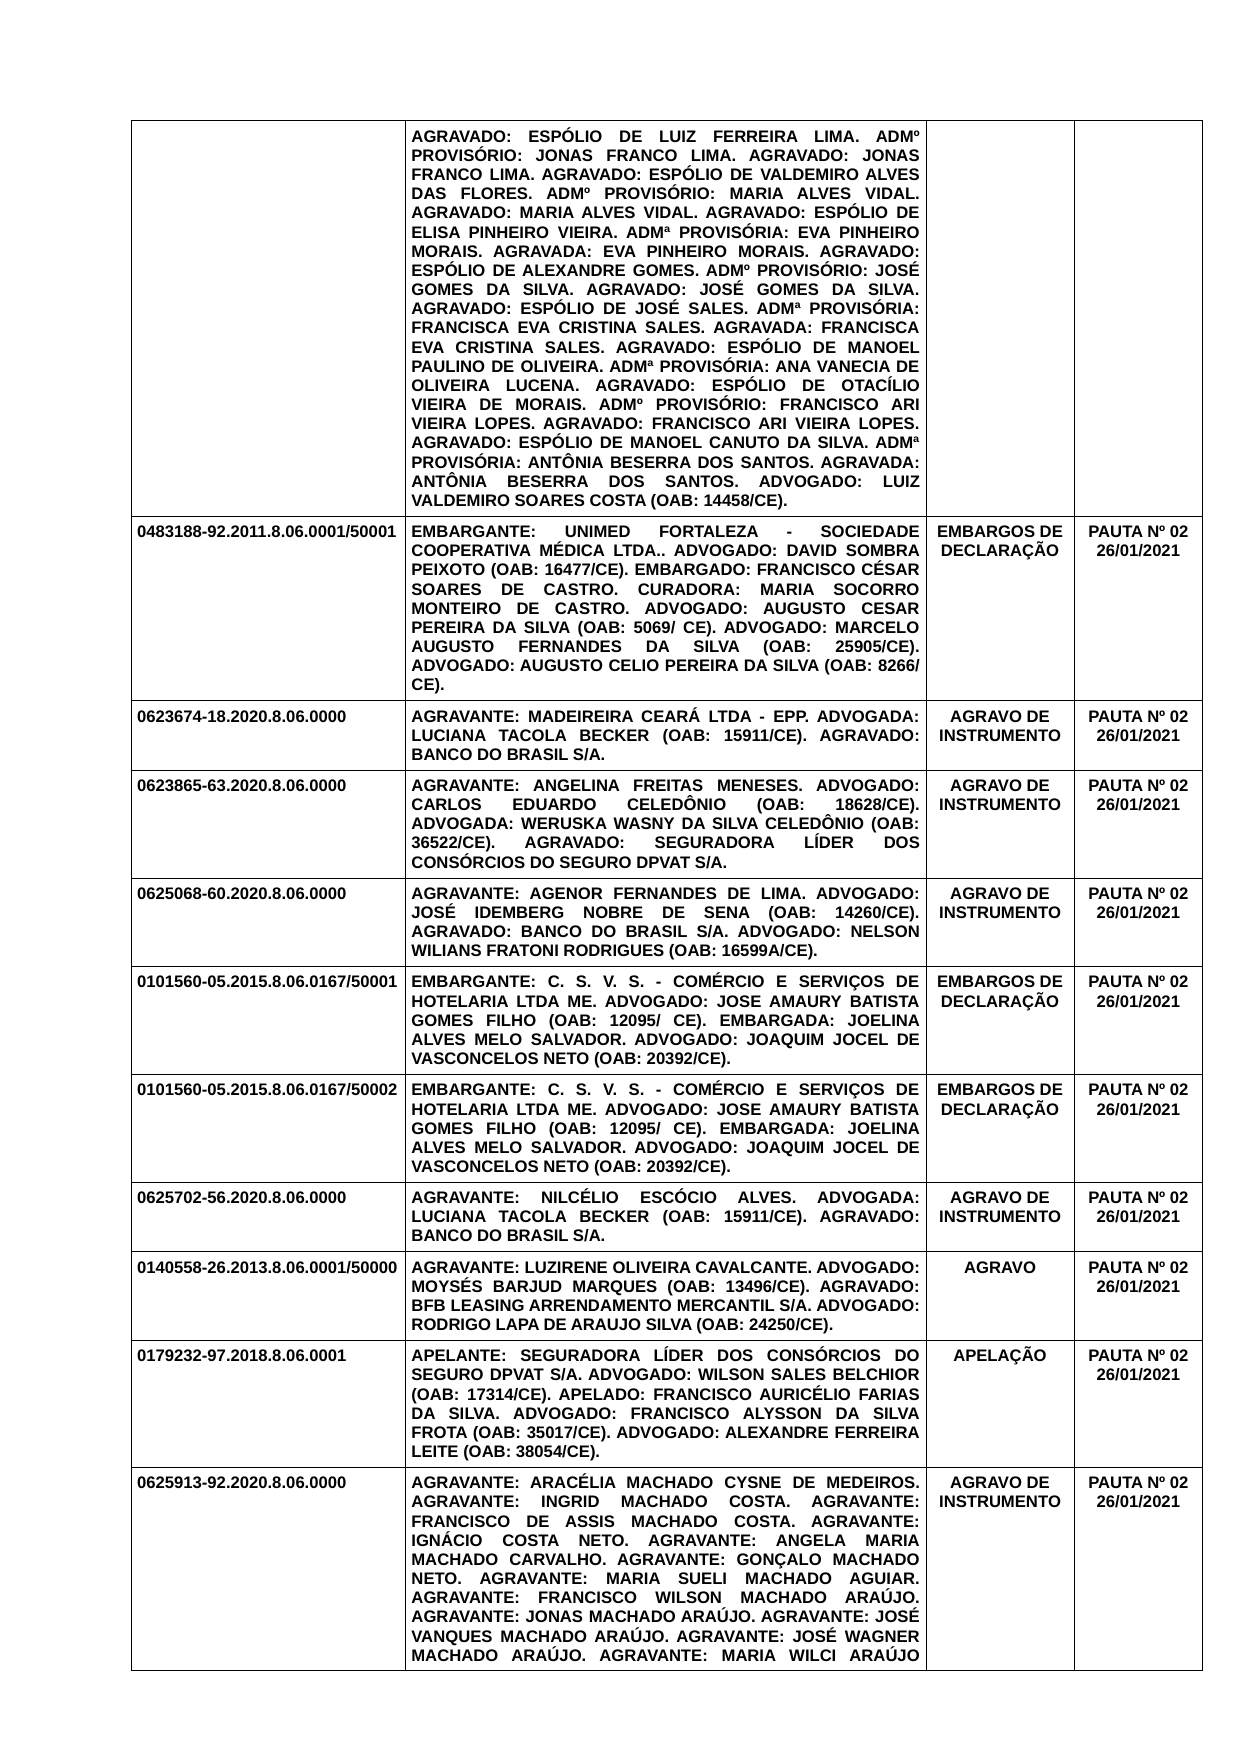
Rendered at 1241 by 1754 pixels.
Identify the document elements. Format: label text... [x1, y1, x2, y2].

table_cell AGRAVO DE INSTRUMENTO [927, 701, 1074, 769]
table_cell PAUTA Nº 02 26/01/2021 [1075, 879, 1202, 966]
table_cell [1217, 966, 1226, 1074]
table_cell [1203, 1182, 1217, 1251]
table_cell AGRAVO DE INSTRUMENTO [927, 1183, 1074, 1251]
table_cell [1217, 1251, 1226, 1340]
table_cell 0483188-92.2011.8.06.0001/50001 [132, 517, 405, 700]
table_cell [1203, 1340, 1217, 1467]
table_cell EMBARGOS DE DECLARAÇÃO [927, 967, 1074, 1074]
table_cell [1217, 1467, 1226, 1670]
table_cell AGRAVANTE: MADEIREIRA CEARÁ LTDA - EPP. ADVOGADA: LUCIANA TACOLA BECKER (OAB: 15911/CE). AGRAVADO: BANCO DO BRASIL S/A. [406, 701, 926, 769]
table_cell EMBARGOS DE DECLARAÇÃO [927, 1075, 1074, 1182]
table_cell [1203, 966, 1217, 1074]
table_cell 0625068-60.2020.8.06.0000 [132, 879, 405, 966]
table_cell 0623865-63.2020.8.06.0000 [132, 771, 405, 877]
table_cell EMBARGOS DE DECLARAÇÃO [927, 517, 1074, 700]
table_cell [1203, 1467, 1217, 1670]
table_cell AGRAVANTE: ANGELINA FREITAS MENESES. ADVOGADO: CARLOS EDUARDO CELEDÔNIO (OAB: 18628/CE). ADVOGADA: WERUSKA WASNY DA SILVA CELEDÔNIO (OAB: 36522/CE). AGRAVADO: SEGURADORA LÍDER DOS CONSÓRCIOS DO SEGURO DPVAT S/A. [406, 771, 926, 877]
table_cell PAUTA Nº 02 26/01/2021 [1075, 1468, 1202, 1670]
table_cell EMBARGANTE: UNIMED FORTALEZA - SOCIEDADE COOPERATIVA MÉDICA LTDA.. ADVOGADO: DAVID SOMBRA PEIXOTO (OAB: 16477/CE). EMBARGADO: FRANCISCO CÉSAR SOARES DE CASTRO. CURADORA: MARIA SOCORRO MONTEIRO DE CASTRO. ADVOGADO: AUGUSTO CESAR PEREIRA DA SILVA (OAB: 5069/ CE). ADVOGADO: MARCELO AUGUSTO FERNANDES DA SILVA (OAB: 25905/CE). ADVOGADO: AUGUSTO CELIO PEREIRA DA SILVA (OAB: 8266/ CE). [406, 517, 926, 700]
table_cell AGRAVANTE: LUZIRENE OLIVEIRA CAVALCANTE. ADVOGADO: MOYSÉS BARJUD MARQUES (OAB: 13496/CE). AGRAVADO: BFB LEASING ARRENDAMENTO MERCANTIL S/A. ADVOGADO: RODRIGO LAPA DE ARAUJO SILVA (OAB: 24250/CE). [406, 1252, 926, 1340]
table_cell AGRAVO DE INSTRUMENTO [927, 771, 1074, 877]
table_cell [1203, 120, 1217, 516]
table_cell PAUTA Nº 02 26/01/2021 [1075, 1075, 1202, 1182]
table_cell APELANTE: SEGURADORA LÍDER DOS CONSÓRCIOS DO SEGURO DPVAT S/A. ADVOGADO: WILSON SALES BELCHIOR (OAB: 17314/CE). APELADO: FRANCISCO AURICÉLIO FARIAS DA SILVA. ADVOGADO: FRANCISCO ALYSSON DA SILVA FROTA (OAB: 35017/CE). ADVOGADO: ALEXANDRE FERREIRA LEITE (OAB: 38054/CE). [406, 1341, 926, 1467]
table_cell [132, 121, 405, 516]
table_cell [1217, 878, 1226, 966]
table_cell AGRAVO DE INSTRUMENTO [927, 1468, 1074, 1670]
table_cell 0623674-18.2020.8.06.0000 [132, 701, 405, 769]
table_cell [1217, 1340, 1226, 1467]
table_cell [1203, 878, 1217, 966]
table_cell [1217, 120, 1226, 516]
table_cell [1203, 770, 1217, 877]
table_cell AGRAVO DE INSTRUMENTO [927, 879, 1074, 966]
table_cell EMBARGANTE: C. S. V. S. - COMÉRCIO E SERVIÇOS DE HOTELARIA LTDA ME. ADVOGADO: JOSE AMAURY BATISTA GOMES FILHO (OAB: 12095/ CE). EMBARGADA: JOELINA ALVES MELO SALVADOR. ADVOGADO: JOAQUIM JOCEL DE VASCONCELOS NETO (OAB: 20392/CE). [406, 967, 926, 1074]
table_cell 0101560-05.2015.8.06.0167/50001 [132, 967, 405, 1074]
table_cell [927, 121, 1074, 516]
table_cell PAUTA Nº 02 26/01/2021 [1075, 967, 1202, 1074]
table_cell PAUTA Nº 02 26/01/2021 [1075, 1183, 1202, 1251]
table_cell AGRAVO [927, 1252, 1074, 1340]
table_cell PAUTA Nº 02 26/01/2021 [1075, 1252, 1202, 1340]
table_cell AGRAVANTE: NILCÉLIO ESCÓCIO ALVES. ADVOGADA: LUCIANA TACOLA BECKER (OAB: 15911/CE). AGRAVADO: BANCO DO BRASIL S/A. [406, 1183, 926, 1251]
table_cell [1217, 770, 1226, 877]
table_cell [1075, 121, 1202, 516]
table_cell [1217, 1074, 1226, 1182]
table_cell APELAÇÃO [927, 1341, 1074, 1467]
table_cell 0179232-97.2018.8.06.0001 [132, 1341, 405, 1467]
table_cell 0140558-26.2013.8.06.0001/50000 [132, 1252, 405, 1340]
table_cell [1203, 1074, 1217, 1182]
table_cell 0625913-92.2020.8.06.0000 [132, 1468, 405, 1670]
table_cell AGRAVANTE: AGENOR FERNANDES DE LIMA. ADVOGADO: JOSÉ IDEMBERG NOBRE DE SENA (OAB: 14260/CE). AGRAVADO: BANCO DO BRASIL S/A. ADVOGADO: NELSON WILIANS FRATONI RODRIGUES (OAB: 16599A/CE). [406, 879, 926, 966]
table_cell AGRAVADO: ESPÓLIO DE LUIZ FERREIRA LIMA. ADMº PROVISÓRIO: JONAS FRANCO LIMA. AGRAVADO: JONAS FRANCO LIMA. AGRAVADO: ESPÓLIO DE VALDEMIRO ALVES DAS FLORES. ADMº PROVISÓRIO: MARIA ALVES VIDAL. AGRAVADO: MARIA ALVES VIDAL. AGRAVADO: ESPÓLIO DE ELISA PINHEIRO VIEIRA. ADMª PROVISÓRIA: EVA PINHEIRO MORAIS. AGRAVADA: EVA PINHEIRO MORAIS. AGRAVADO: ESPÓLIO DE ALEXANDRE GOMES. ADMº PROVISÓRIO: JOSÉ GOMES DA SILVA. AGRAVADO: JOSÉ GOMES DA SILVA. AGRAVADO: ESPÓLIO DE JOSÉ SALES. ADMª PROVISÓRIA: FRANCISCA EVA CRISTINA SALES. AGRAVADA: FRANCISCA EVA CRISTINA SALES. AGRAVADO: ESPÓLIO DE MANOEL PAULINO DE OLIVEIRA. ADMª PROVISÓRIA: ANA VANECIA DE OLIVEIRA LUCENA. AGRAVADO: ESPÓLIO DE OTACÍLIO VIEIRA DE MORAIS. ADMº PROVISÓRIO: FRANCISCO ARI VIEIRA LOPES. AGRAVADO: FRANCISCO ARI VIEIRA LOPES. AGRAVADO: ESPÓLIO DE MANOEL CANUTO DA SILVA. ADMª PROVISÓRIA: ANTÔNIA BESERRA DOS SANTOS. AGRAVADA: ANTÔNIA BESERRA DOS SANTOS. ADVOGADO: LUIZ VALDEMIRO SOARES COSTA (OAB: 14458/CE). [406, 121, 926, 516]
table_cell [1203, 700, 1217, 769]
table_cell 0625702-56.2020.8.06.0000 [132, 1183, 405, 1251]
table_cell [1203, 1251, 1217, 1340]
table_cell [1203, 516, 1217, 700]
table_cell [1217, 700, 1226, 769]
table_cell PAUTA Nº 02 26/01/2021 [1075, 701, 1202, 769]
table_cell PAUTA Nº 02 26/01/2021 [1075, 771, 1202, 877]
table_cell 0101560-05.2015.8.06.0167/50002 [132, 1075, 405, 1182]
table_cell PAUTA Nº 02 26/01/2021 [1075, 1341, 1202, 1467]
table_cell PAUTA Nº 02 26/01/2021 [1075, 517, 1202, 700]
table_cell [1217, 1182, 1226, 1251]
table_cell AGRAVANTE: ARACÉLIA MACHADO CYSNE DE MEDEIROS. AGRAVANTE: INGRID MACHADO COSTA. AGRAVANTE: FRANCISCO DE ASSIS MACHADO COSTA. AGRAVANTE: IGNÁCIO COSTA NETO. AGRAVANTE: ANGELA MARIA MACHADO CARVALHO. AGRAVANTE: GONÇALO MACHADO NETO. AGRAVANTE: MARIA SUELI MACHADO AGUIAR. AGRAVANTE: FRANCISCO WILSON MACHADO ARAÚJO. AGRAVANTE: JONAS MACHADO ARAÚJO. AGRAVANTE: JOSÉ VANQUES MACHADO ARAÚJO. AGRAVANTE: JOSÉ WAGNER MACHADO ARAÚJO. AGRAVANTE: MARIA WILCI ARAÚJO [406, 1468, 926, 1670]
table_cell EMBARGANTE: C. S. V. S. - COMÉRCIO E SERVIÇOS DE HOTELARIA LTDA ME. ADVOGADO: JOSE AMAURY BATISTA GOMES FILHO (OAB: 12095/ CE). EMBARGADA: JOELINA ALVES MELO SALVADOR. ADVOGADO: JOAQUIM JOCEL DE VASCONCELOS NETO (OAB: 20392/CE). [406, 1075, 926, 1182]
table_cell [1217, 516, 1226, 700]
